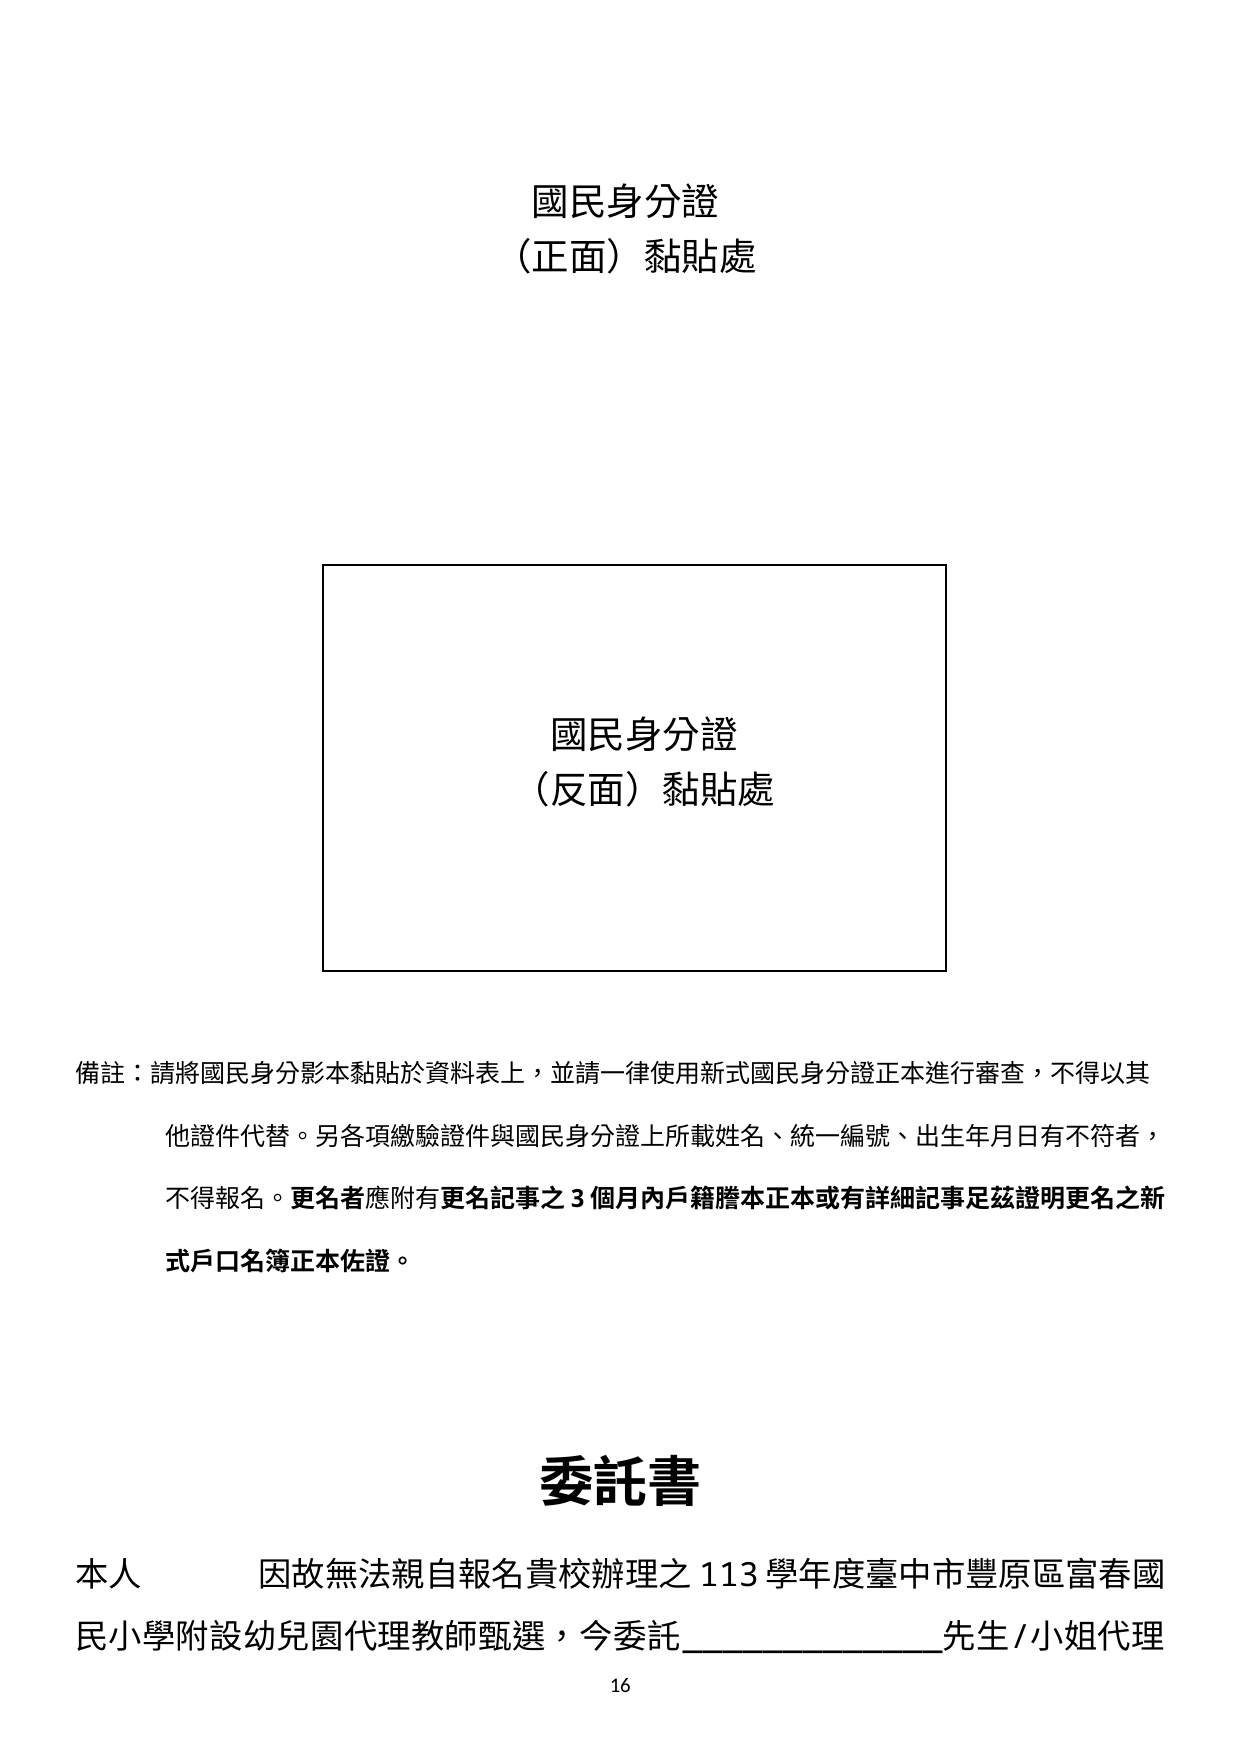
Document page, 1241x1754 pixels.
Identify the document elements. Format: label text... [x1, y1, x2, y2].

text 備註：請將國民身分影本黏貼於資料表上，並請一律使用新式國民身分證正本進行審查，不得以其 [75, 1030, 1165, 1092]
text 他證件代替。另各項繳驗證件與國民身分證上所載姓名、統一編號、出生年月日有不符者， [75, 1092, 1165, 1155]
text （反面）黏貼處 [465, 759, 822, 814]
text 國民身分證 [447, 172, 804, 227]
text （正面）黏貼處 [447, 227, 804, 281]
text 本人 因故無法親自報名貴校辦理之113學年度臺中市豐原區富春國民小學附設幼兒園代理教師甄選，今委託_____________先生/小姐代理 [75, 1530, 1165, 1655]
text 國民身分證 [465, 705, 822, 759]
text 式戶口名簿正本佐證。 [75, 1217, 1165, 1280]
text 委託書 [75, 1405, 1165, 1530]
text 不得報名。更名者應附有更名記事之3個月內戶籍謄本正本或有詳細記事足茲證明更名之新 [75, 1155, 1165, 1217]
